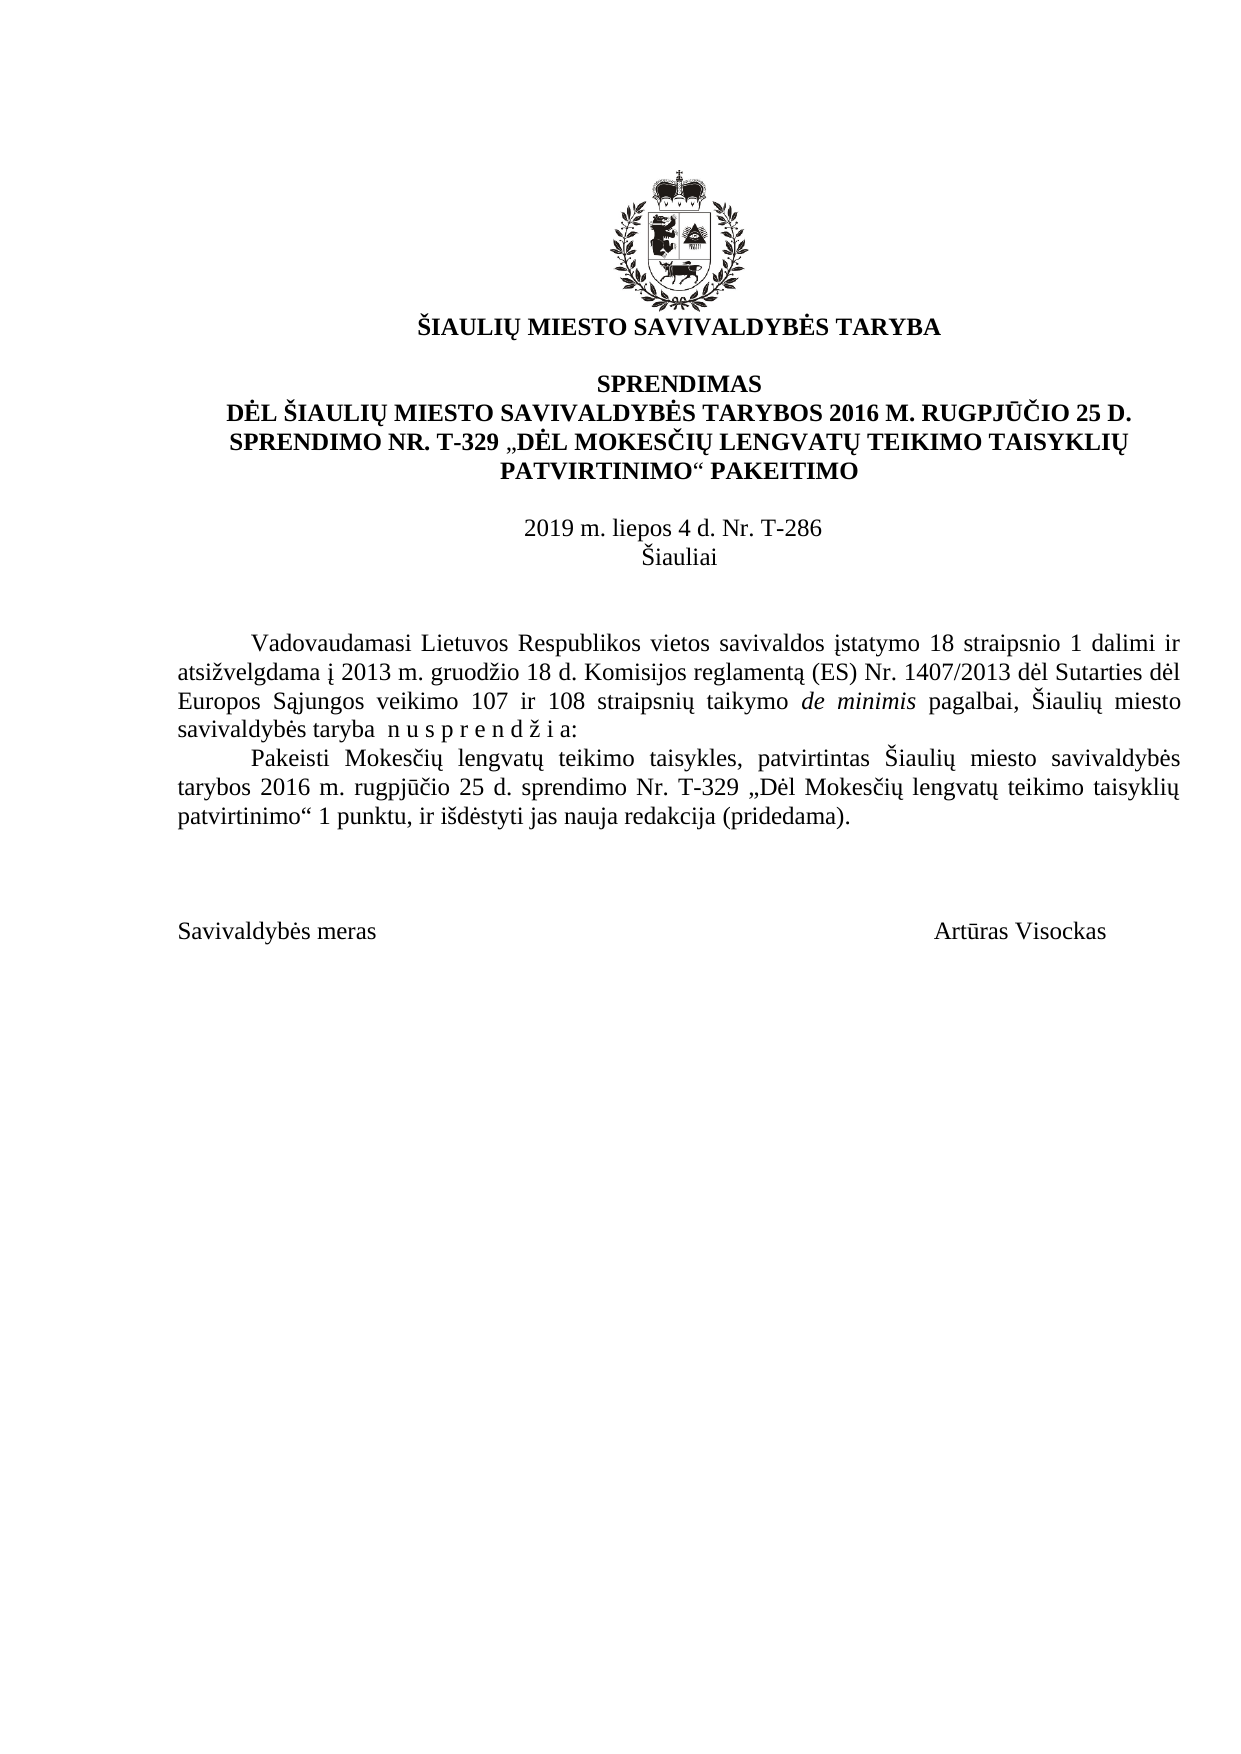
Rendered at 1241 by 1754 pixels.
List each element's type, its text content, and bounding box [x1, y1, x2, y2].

text ŠIAULIŲ MIESTO SAVIVALDYBĖS TARYBA [177, 312, 1181, 341]
text DĖL ŠIAULIŲ MIESTO SAVIVALDYBĖS TARYBOS 2016 M. RUGPJŪČIO 25 D. SPRENDIMO NR. T-329 „DĖL MOKESČIŲ LENGVATŲ TEIKIMO TAISYKLIŲ PATVIRTINIMO“ PAKEITIMO [177, 398, 1181, 484]
text Savivaldybės meras Artūras Visockas [177, 916, 1181, 944]
text Pakeisti Mokesčių lengvatų teikimo taisykles, patvirtintas Šiaulių miesto savivaldybės tarybos 2016 m. rugpjūčio 25 d. sprendimo Nr. T-329 „Dėl Mokesčių lengvatų teikimo taisyklių patvirtinimo“ 1 punktu, ir išdėstyti jas nauja redakcija (pridedama). [177, 743, 1181, 829]
text 2019 m. liepos 4 d. Nr. T-286 [177, 513, 1169, 542]
text Vadovaudamasi Lietuvos Respublikos vietos savivaldos įstatymo 18 straipsnio 1 dalimi ir atsižvelgdama į 2013 m. gruodžio 18 d. Komisijos reglamentą (ES) Nr. 1407/2013 dėl Sutarties dėl Europos Sąjungos veikimo 107 ir 108 straipsnių taikymo de minimis pagalbai, Šiaulių miesto savivaldybės taryba n u s p r e n d ž i a: [177, 628, 1181, 743]
text SPRENDIMAS [177, 369, 1181, 398]
text Šiauliai [177, 542, 1181, 571]
